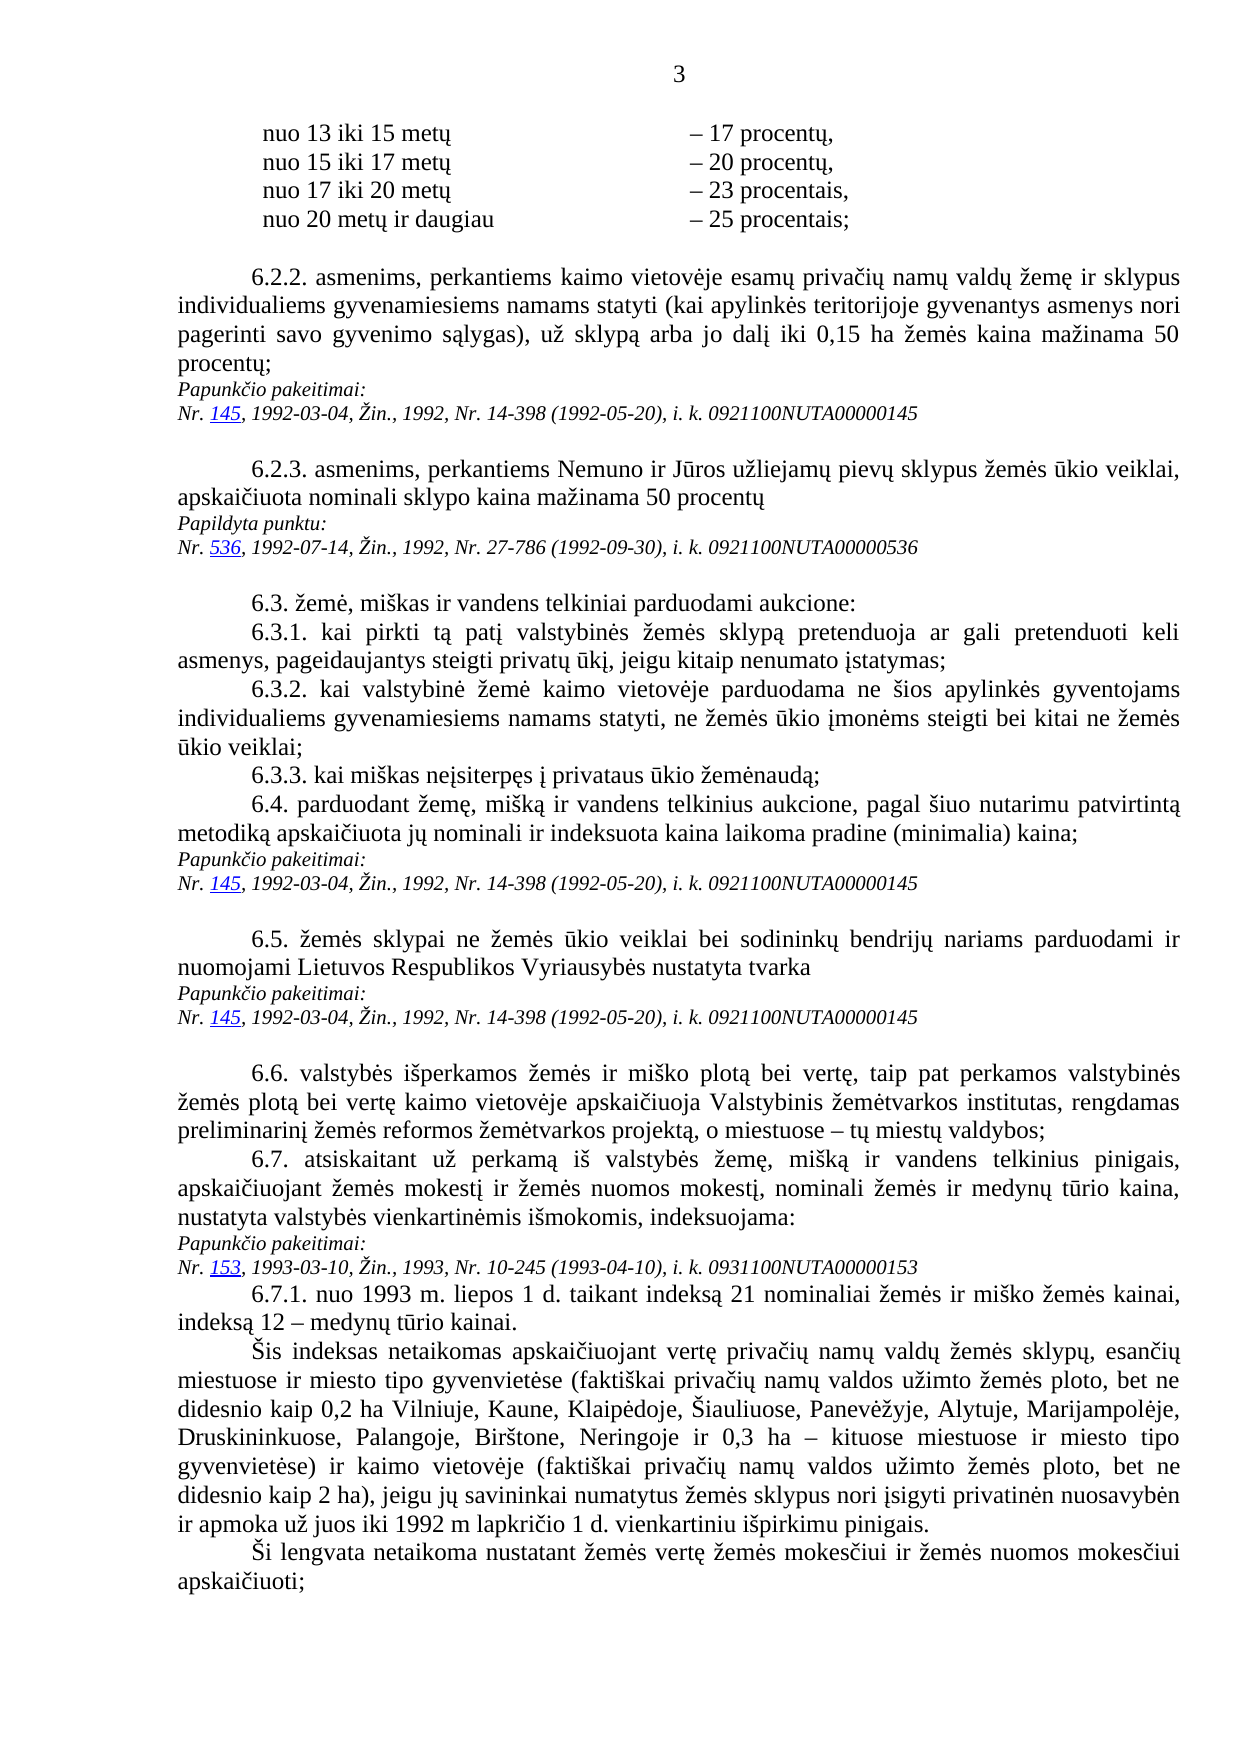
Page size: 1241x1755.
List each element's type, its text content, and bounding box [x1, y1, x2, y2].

table_cell nuo 20 metų ir daugiau [177, 204, 679, 233]
table_cell nuo 13 iki 15 metų [177, 118, 679, 147]
table_cell – 20 procentų, [679, 147, 1181, 176]
text 6.2.2. asmenims, perkantiems kaimo vietovėje esamų privačių namų valdų žemę ir sklypus individualiems gyvenamiesiems namams statyti (kai apylinkės teritorijoje gyvenantys asmenys nori pagerinti savo gyvenimo sąlygas), už sklypą arba jo dalį iki 0,15 ha žemės kaina mažinama 50 procentų; [177, 262, 1181, 377]
text Šis indeksas netaikomas apskaičiuojant vertę privačių namų valdų žemės sklypų, esančių miestuose ir miesto tipo gyvenvietėse (faktiškai privačių namų valdos užimto žemės ploto, bet ne didesnio kaip 0,2 ha Vilniuje, Kaune, Klaipėdoje, Šiauliuose, Panevėžyje, Alytuje, Marijampolėje, Druskininkuose, Palangoje, Birštone, Neringoje ir 0,3 ha – kituose miestuose ir miesto tipo gyvenvietėse) ir kaimo vietovėje (faktiškai privačių namų valdos užimto žemės ploto, bet ne didesnio kaip 2 ha), jeigu jų savininkai numatytus žemės sklypus nori įsigyti privatinėn nuosavybėn ir apmoka už juos iki 1992 m lapkričio 1 d. vienkartiniu išpirkimu pinigais. [177, 1336, 1181, 1537]
text Papildyta punktu: [177, 511, 1181, 535]
text 6.6. valstybės išperkamos žemės ir miško plotą bei vertę, taip pat perkamos valstybinės žemės plotą bei vertę kaimo vietovėje apskaičiuoja Valstybinis žemėtvarkos institutas, rengdamas preliminarinį žemės reformos žemėtvarkos projektą, o miestuose – tų miestų valdybos; [177, 1058, 1181, 1144]
text Nr. 145, 1992-03-04, Žin., 1992, Nr. 14-398 (1992-05-20), i. k. 0921100NUTA00000145 [177, 871, 1181, 895]
text Ši lengvata netaikoma nustatant žemės vertę žemės mokesčiui ir žemės nuomos mokesčiui apskaičiuoti; [177, 1537, 1181, 1595]
text Papunkčio pakeitimai: [177, 377, 1181, 401]
text 6.4. parduodant žemę, mišką ir vandens telkinius aukcione, pagal šiuo nutarimu patvirtintą metodiką apskaičiuota jų nominali ir indeksuota kaina laikoma pradine (minimalia) kaina; [177, 789, 1181, 847]
text Nr. 153, 1993-03-10, Žin., 1993, Nr. 10-245 (1993-04-10), i. k. 0931100NUTA00000153 [177, 1255, 1181, 1279]
text 6.2.3. asmenims, perkantiems Nemuno ir Jūros užliejamų pievų sklypus žemės ūkio veiklai, apskaičiuota nominali sklypo kaina mažinama 50 procentų [177, 454, 1181, 511]
text 6.5. žemės sklypai ne žemės ūkio veiklai bei sodininkų bendrijų nariams parduodami ir nuomojami Lietuvos Respublikos Vyriausybės nustatyta tvarka [177, 924, 1181, 981]
table_cell nuo 17 iki 20 metų [177, 176, 679, 204]
table_cell – 17 procentų, [679, 118, 1181, 147]
text 6.7. atsiskaitant už perkamą iš valstybės žemę, mišką ir vandens telkinius pinigais, apskaičiuojant žemės mokestį ir žemės nuomos mokestį, nominali žemės ir medynų tūrio kaina, nustatyta valstybės vienkartinėmis išmokomis, indeksuojama: [177, 1144, 1181, 1231]
text Nr. 145, 1992-03-04, Žin., 1992, Nr. 14-398 (1992-05-20), i. k. 0921100NUTA00000145 [177, 401, 1181, 425]
text Papunkčio pakeitimai: [177, 981, 1181, 1005]
text 6.3.1. kai pirkti tą patį valstybinės žemės sklypą pretenduoja ar gali pretenduoti keli asmenys, pageidaujantys steigti privatų ūkį, jeigu kitaip nenumato įstatymas; [177, 617, 1181, 674]
table_cell – 23 procentais, [679, 176, 1181, 204]
text 6.3.3. kai miškas neįsiterpęs į privataus ūkio žemėnaudą; [177, 761, 1181, 789]
table_cell nuo 15 iki 17 metų [177, 147, 679, 176]
text 6.3.2. kai valstybinė žemė kaimo vietovėje parduodama ne šios apylinkės gyventojams individualiems gyvenamiesiems namams statyti, ne žemės ūkio įmonėms steigti bei kitai ne žemės ūkio veiklai; [177, 674, 1181, 761]
text Papunkčio pakeitimai: [177, 1231, 1181, 1255]
text Nr. 536, 1992-07-14, Žin., 1992, Nr. 27-786 (1992-09-30), i. k. 0921100NUTA00000536 [177, 535, 1181, 559]
text 6.3. žemė, miškas ir vandens telkiniai parduodami aukcione: [177, 588, 1181, 617]
text Nr. 145, 1992-03-04, Žin., 1992, Nr. 14-398 (1992-05-20), i. k. 0921100NUTA00000145 [177, 1005, 1181, 1029]
table_cell – 25 procentais; [679, 204, 1181, 233]
text 6.7.1. nuo 1993 m. liepos 1 d. taikant indeksą 21 nominaliai žemės ir miško žemės kainai, indeksą 12 – medynų tūrio kainai. [177, 1279, 1181, 1336]
text Papunkčio pakeitimai: [177, 847, 1181, 871]
